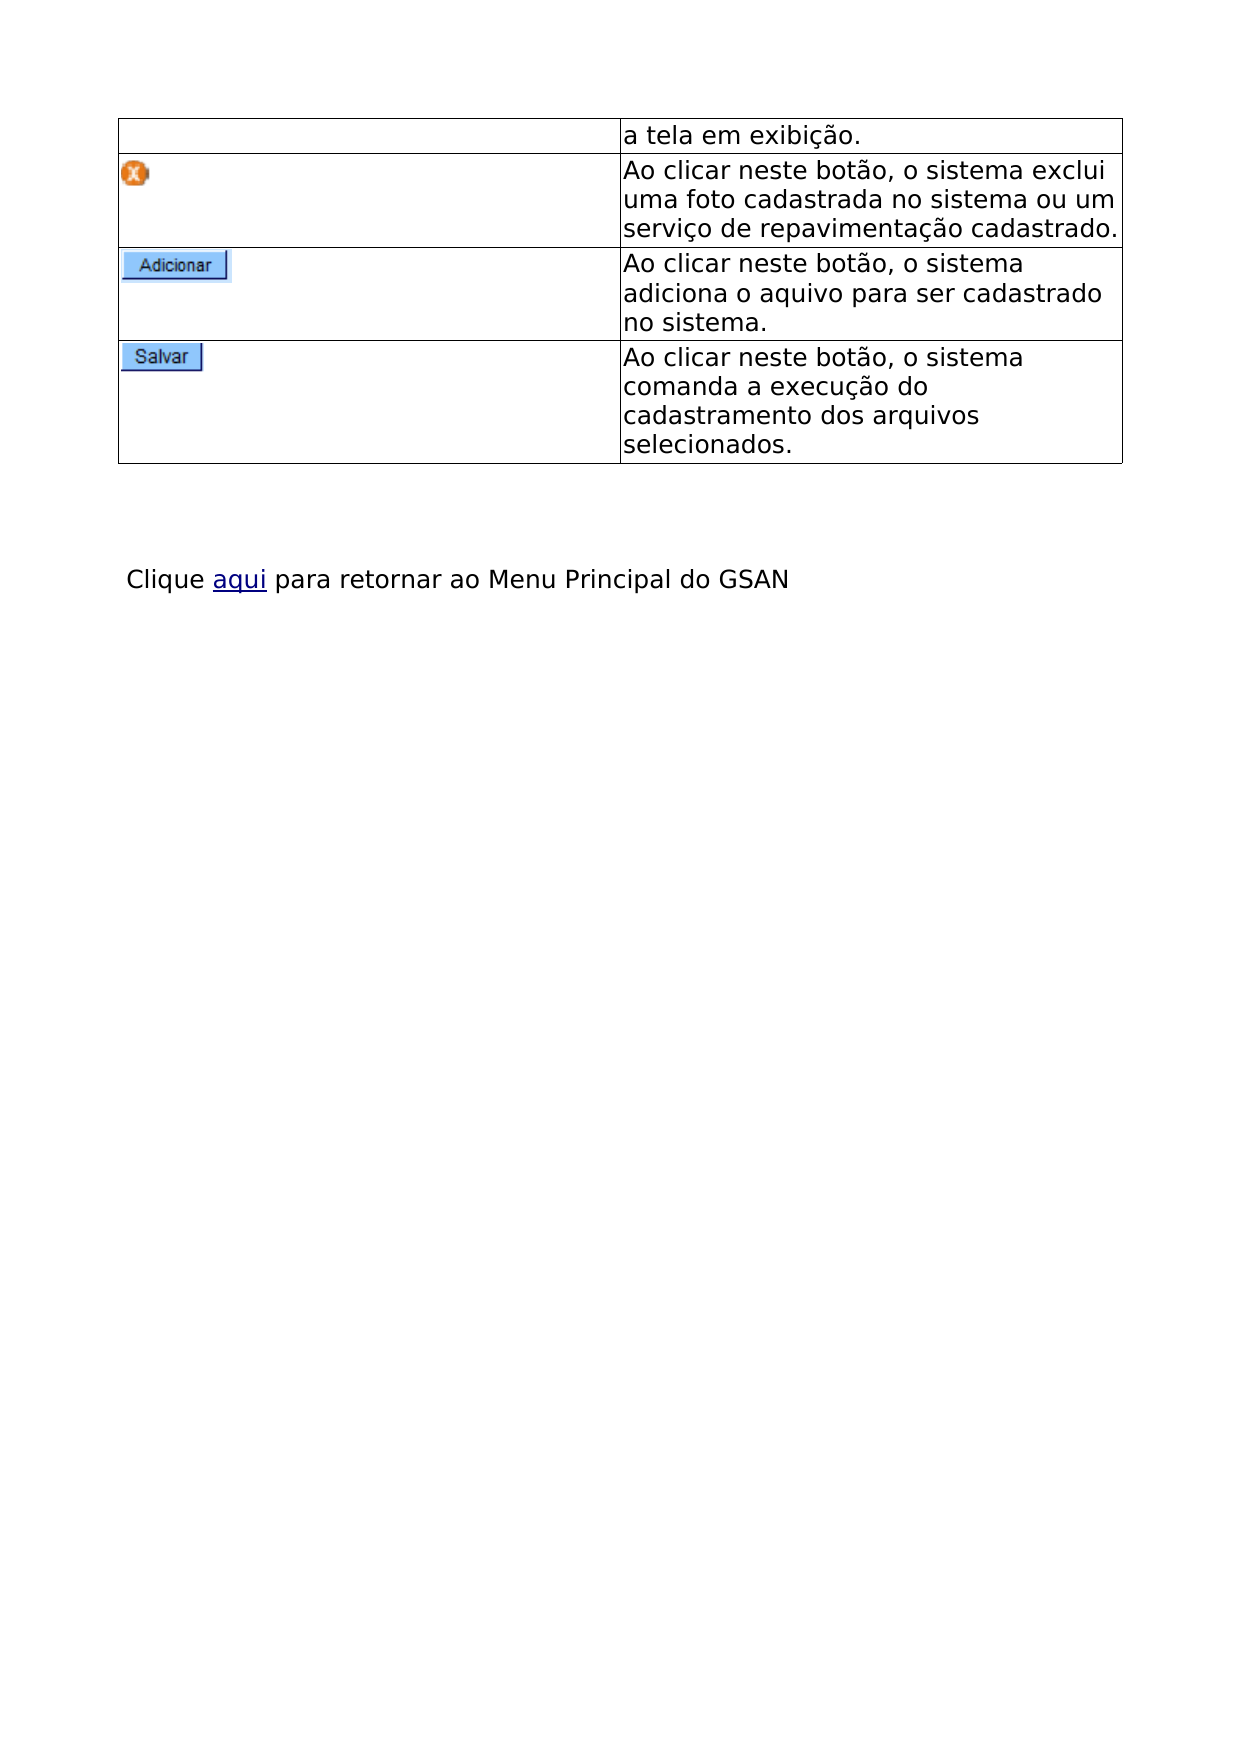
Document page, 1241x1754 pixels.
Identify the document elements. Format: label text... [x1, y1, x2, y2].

table_cell Ao clicar neste botão, o sistema comanda a execução do cadastramento dos arquivos selecionados. [621, 341, 1122, 463]
text Clique aqui para retornar ao Menu Principal do GSAN [118, 478, 1122, 594]
picture [121, 343, 204, 373]
table_cell [119, 154, 620, 247]
picture [121, 156, 151, 189]
table_cell Ao clicar neste botão, o sistema adiciona o aquivo para ser cadastrado no sistema. [621, 248, 1122, 340]
table_cell [119, 248, 620, 340]
table_cell [119, 341, 620, 463]
table_cell a tela em exibição. [621, 119, 1122, 153]
picture [121, 249, 232, 283]
table_cell [119, 119, 620, 153]
table_cell Ao clicar neste botão, o sistema exclui uma foto cadastrada no sistema ou um serviço de repavimentação cadastrado. [621, 154, 1122, 247]
